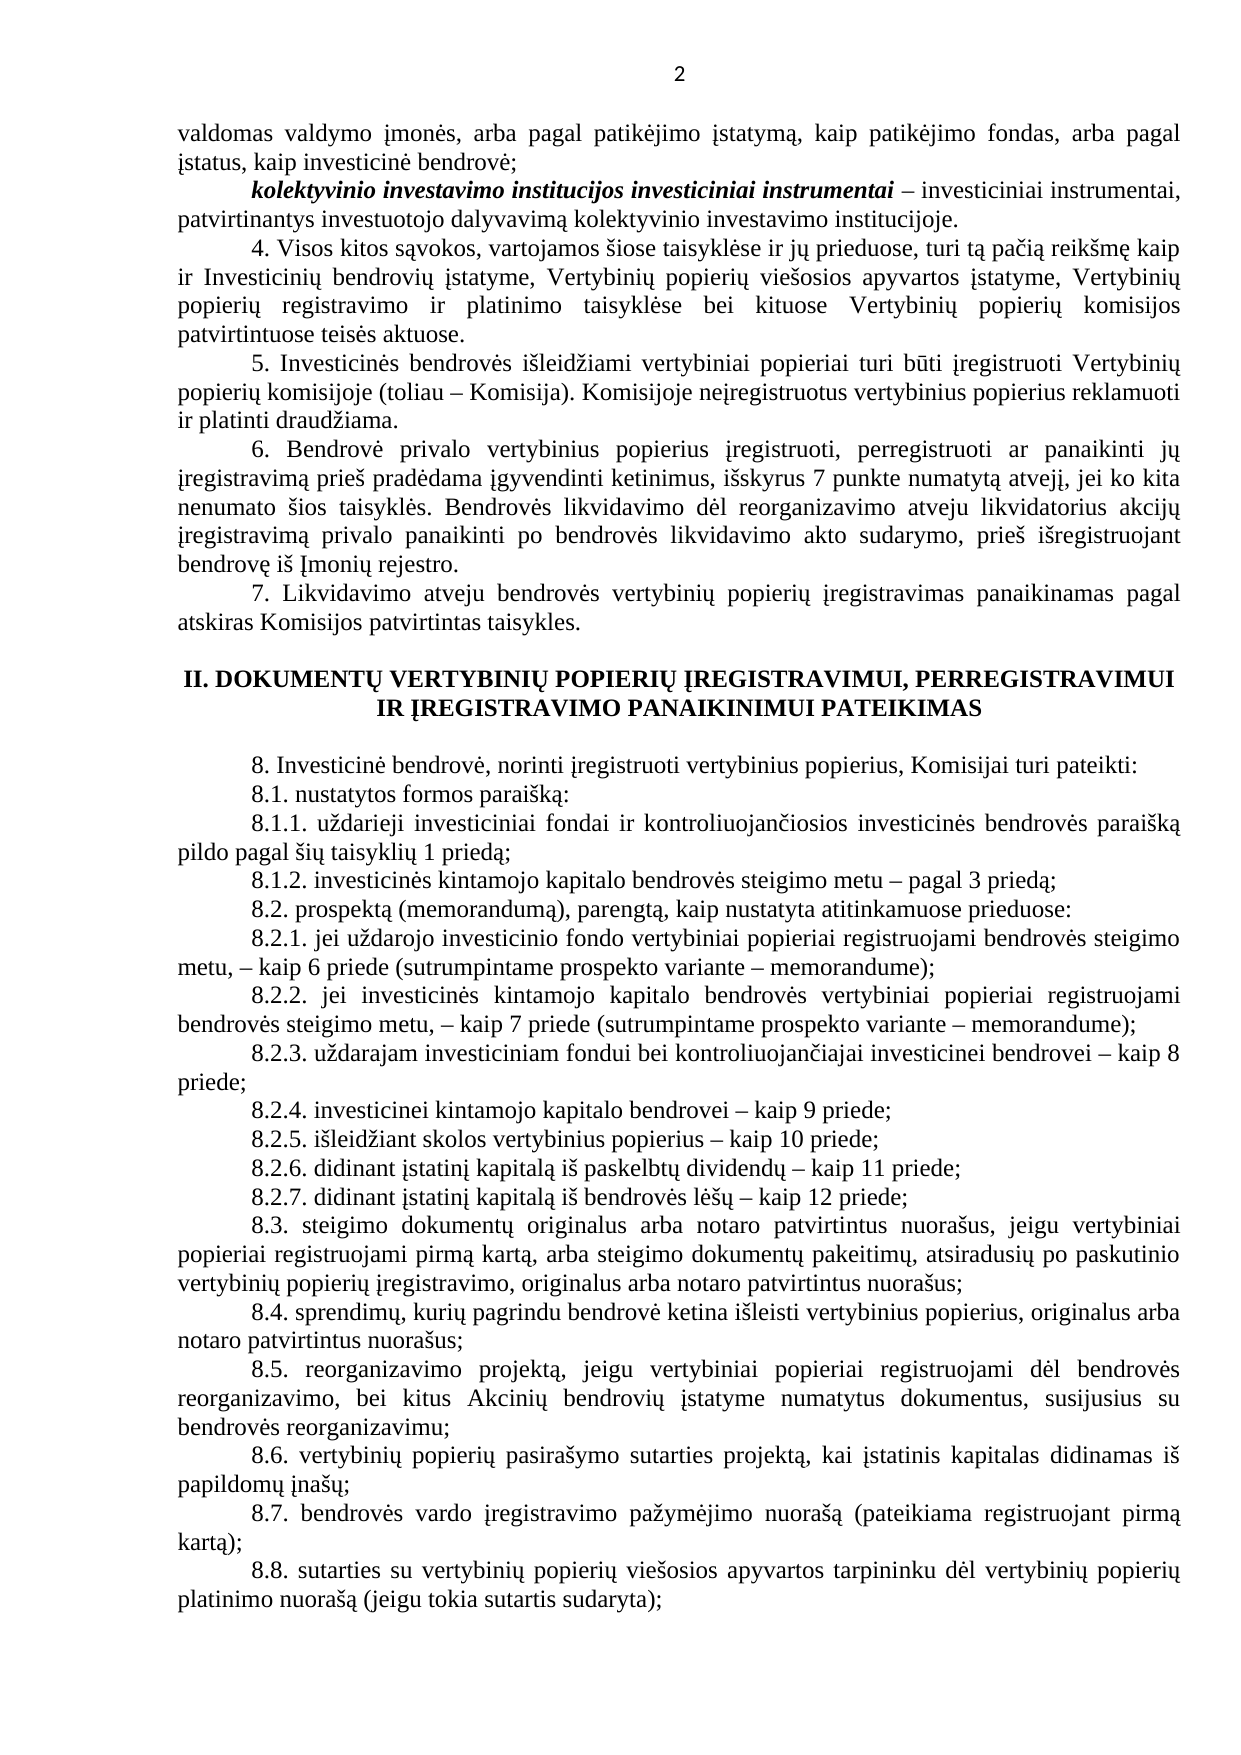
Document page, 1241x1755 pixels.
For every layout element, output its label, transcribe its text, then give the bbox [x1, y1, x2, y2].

text 8.2.5. išleidžiant skolos vertybinius popierius – kaip 10 priede; [177, 1124, 1181, 1153]
text 8.1.2. investicinės kintamojo kapitalo bendrovės steigimo metu – pagal 3 priedą; [177, 866, 1181, 894]
text kolektyvinio investavimo institucijos investiciniai instrumentai – investiciniai instrumentai, patvirtinantys investuotojo dalyvavimą kolektyvinio investavimo institucijoje. [177, 176, 1181, 233]
text 5. Investicinės bendrovės išleidžiami vertybiniai popieriai turi būti įregistruoti Vertybinių popierių komisijoje (toliau – Komisija). Komisijoje neįregistruotus vertybinius popierius reklamuoti ir platinti draudžiama. [177, 348, 1181, 434]
text 8.5. reorganizavimo projektą, jeigu vertybiniai popieriai registruojami dėl bendrovės reorganizavimo, bei kitus Akcinių bendrovių įstatyme numatytus dokumentus, susijusius su bendrovės reorganizavimu; [177, 1354, 1181, 1441]
text 8.6. vertybinių popierių pasirašymo sutarties projektą, kai įstatinis kapitalas didinamas iš papildomų įnašų; [177, 1441, 1181, 1498]
text 8.7. bendrovės vardo įregistravimo pažymėjimo nuorašą (pateikiama registruojant pirmą kartą); [177, 1498, 1181, 1556]
text 8.2.3. uždarajam investiciniam fondui bei kontroliuojančiajai investicinei bendrovei – kaip 8 priede; [177, 1038, 1181, 1096]
text 8.1.1. uždarieji investiciniai fondai ir kontroliuojančiosios investicinės bendrovės paraišką pildo pagal šių taisyklių 1 priedą; [177, 808, 1181, 866]
text II. DOKUMENTŲ VERTYBINIŲ POPIERIŲ ĮREGISTRAVIMUI, PERREGISTRAVIMUI IR ĮREGISTRAVIMO PANAIKINIMUI PATEIKIMAS [177, 664, 1181, 722]
text 8.1. nustatytos formos paraišką: [177, 779, 1181, 808]
text 7. Likvidavimo atveju bendrovės vertybinių popierių įregistravimas panaikinamas pagal atskiras Komisijos patvirtintas taisykles. [177, 578, 1181, 636]
text 8.2.1. jei uždarojo investicinio fondo vertybiniai popieriai registruojami bendrovės steigimo metu, – kaip 6 priede (sutrumpintame prospekto variante – memorandume); [177, 923, 1181, 981]
text 8.2.4. investicinei kintamojo kapitalo bendrovei – kaip 9 priede; [177, 1096, 1181, 1124]
text 8.2.2. jei investicinės kintamojo kapitalo bendrovės vertybiniai popieriai registruojami bendrovės steigimo metu, – kaip 7 priede (sutrumpintame prospekto variante – memorandume); [177, 981, 1181, 1038]
text 8.2.6. didinant įstatinį kapitalą iš paskelbtų dividendų – kaip 11 priede; [177, 1153, 1181, 1182]
text 8.2. prospektą (memorandumą), parengtą, kaip nustatyta atitinkamuose prieduose: [177, 894, 1181, 923]
text 8.8. sutarties su vertybinių popierių viešosios apyvartos tarpininku dėl vertybinių popierių platinimo nuorašą (jeigu tokia sutartis sudaryta); [177, 1556, 1181, 1613]
text 4. Visos kitos sąvokos, vartojamos šiose taisyklėse ir jų prieduose, turi tą pačią reikšmę kaip ir Investicinių bendrovių įstatyme, Vertybinių popierių viešosios apyvartos įstatyme, Vertybinių popierių registravimo ir platinimo taisyklėse bei kituose Vertybinių popierių komisijos patvirtintuose teisės aktuose. [177, 233, 1181, 348]
text 8.3. steigimo dokumentų originalus arba notaro patvirtintus nuorašus, jeigu vertybiniai popieriai registruojami pirmą kartą, arba steigimo dokumentų pakeitimų, atsiradusių po paskutinio vertybinių popierių įregistravimo, originalus arba notaro patvirtintus nuorašus; [177, 1211, 1181, 1297]
text 8.2.7. didinant įstatinį kapitalą iš bendrovės lėšų – kaip 12 priede; [177, 1182, 1181, 1211]
text 6. Bendrovė privalo vertybinius popierius įregistruoti, perregistruoti ar panaikinti jų įregistravimą prieš pradėdama įgyvendinti ketinimus, išskyrus 7 punkte numatytą atvejį, jei ko kita nenumato šios taisyklės. Bendrovės likvidavimo dėl reorganizavimo atveju likvidatorius akcijų įregistravimą privalo panaikinti po bendrovės likvidavimo akto sudarymo, prieš išregistruojant bendrovę iš Įmonių rejestro. [177, 434, 1181, 578]
text valdomas valdymo įmonės, arba pagal patikėjimo įstatymą, kaip patikėjimo fondas, arba pagal įstatus, kaip investicinė bendrovė; [177, 118, 1181, 176]
text 8. Investicinė bendrovė, norinti įregistruoti vertybinius popierius, Komisijai turi pateikti: [177, 751, 1181, 779]
text 8.4. sprendimų, kurių pagrindu bendrovė ketina išleisti vertybinius popierius, originalus arba notaro patvirtintus nuorašus; [177, 1297, 1181, 1354]
